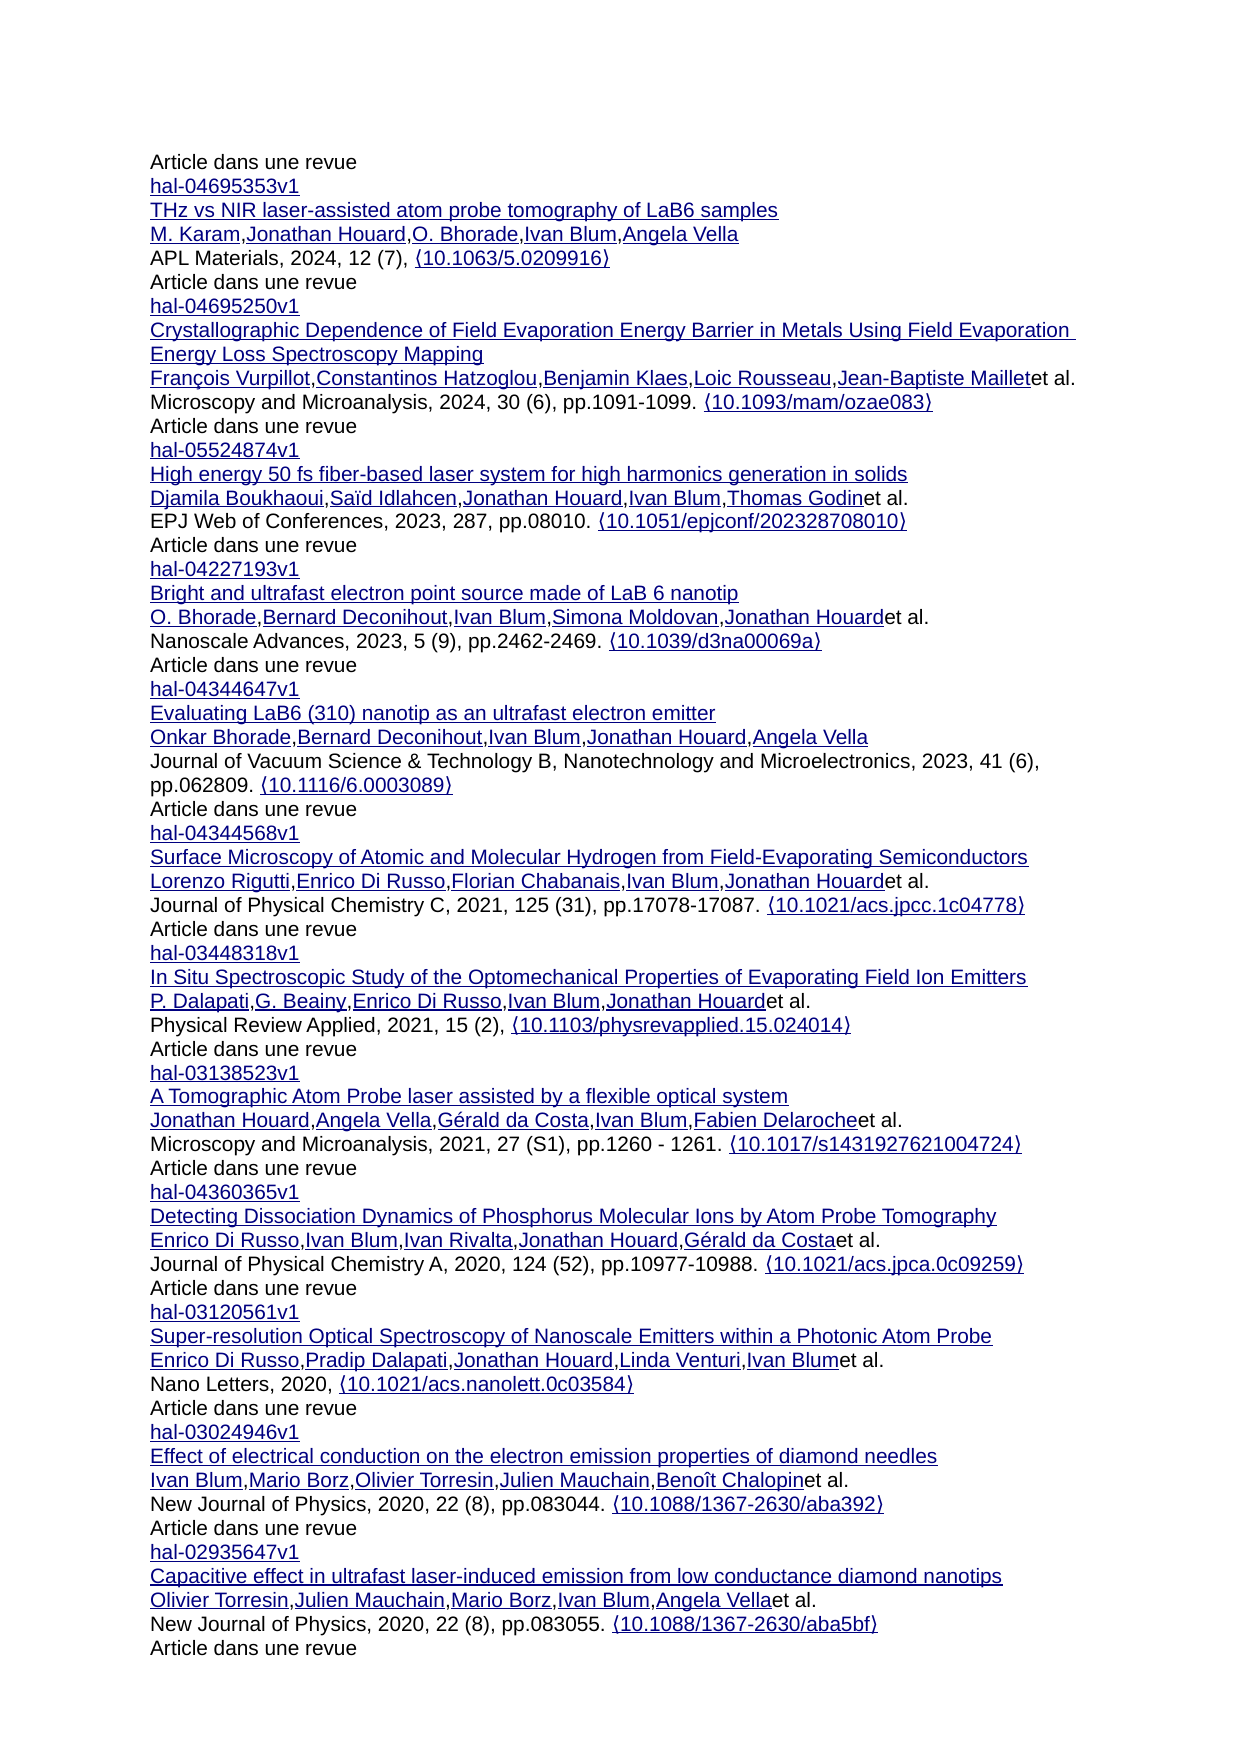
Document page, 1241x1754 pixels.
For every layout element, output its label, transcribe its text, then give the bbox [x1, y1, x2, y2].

table_cell Capacitive effect in ultrafast laser-induced emission from low conductance diamond nanotips Olivier Torresin,Julien Mauchain,Mario Borz,Ivan Blum,Angela Vellaet al. New Journal of Physics, 2020, 22 (8), pp.083055. ⟨10.1088/1367-2630/aba5bf⟩ Article dans une revue [150, 1564, 1090, 1659]
table_cell THz vs NIR laser-assisted atom probe tomography of LaB6 samples M. Karam,Jonathan Houard,O. Bhorade,Ivan Blum,Angela Vella APL Materials, 2024, 12 (7), ⟨10.1063/5.0209916⟩ Article dans une revue hal-04695250v1 [150, 198, 1090, 318]
table_cell Surface Microscopy of Atomic and Molecular Hydrogen from Field-Evaporating Semiconductors Lorenzo Rigutti,Enrico Di Russo,Florian Chabanais,Ivan Blum,Jonathan Houardet al. Journal of Physical Chemistry C, 2021, 125 (31), pp.17078-17087. ⟨10.1021/acs.jpcc.1c04778⟩ Article dans une revue hal-03448318v1 [150, 845, 1090, 964]
table_cell Super-resolution Optical Spectroscopy of Nanoscale Emitters within a Photonic Atom Probe Enrico Di Russo,Pradip Dalapati,Jonathan Houard,Linda Venturi,Ivan Blumet al. Nano Letters, 2020, ⟨10.1021/acs.nanolett.0c03584⟩ Article dans une revue hal-03024946v1 [150, 1324, 1090, 1444]
table_cell In Situ Spectroscopic Study of the Optomechanical Properties of Evaporating Field Ion Emitters P. Dalapati,G. Beainy,Enrico Di Russo,Ivan Blum,Jonathan Houardet al. Physical Review Applied, 2021, 15 (2), ⟨10.1103/physrevapplied.15.024014⟩ Article dans une revue hal-03138523v1 [150, 965, 1090, 1084]
table_cell Evaluating LaB6 (310) nanotip as an ultrafast electron emitter Onkar Bhorade,Bernard Deconihout,Ivan Blum,Jonathan Houard,Angela Vella Journal of Vacuum Science & Technology B, Nanotechnology and Microelectronics, 2023, 41 (6), pp.062809. ⟨10.1116/6.0003089⟩ Article dans une revue hal-04344568v1 [150, 701, 1090, 845]
table_cell Detecting Dissociation Dynamics of Phosphorus Molecular Ions by Atom Probe Tomography Enrico Di Russo,Ivan Blum,Ivan Rivalta,Jonathan Houard,Gérald da Costaet al. Journal of Physical Chemistry A, 2020, 124 (52), pp.10977-10988. ⟨10.1021/acs.jpca.0c09259⟩ Article dans une revue hal-03120561v1 [150, 1204, 1090, 1324]
table_cell Bright and ultrafast electron point source made of LaB 6 nanotip O. Bhorade,Bernard Deconihout,Ivan Blum,Simona Moldovan,Jonathan Houardet al. Nanoscale Advances, 2023, 5 (9), pp.2462-2469. ⟨10.1039/d3na00069a⟩ Article dans une revue hal-04344647v1 [150, 581, 1090, 701]
table_cell Article dans une revue hal-04695353v1 [150, 150, 1090, 198]
table_cell High energy 50 fs fiber-based laser system for high harmonics generation in solids Djamila Boukhaoui,Saïd Idlahcen,Jonathan Houard,Ivan Blum,Thomas Godinet al. EPJ Web of Conferences, 2023, 287, pp.08010. ⟨10.1051/epjconf/202328708010⟩ Article dans une revue hal-04227193v1 [150, 461, 1090, 581]
table_cell Crystallographic Dependence of Field Evaporation Energy Barrier in Metals Using Field Evaporation Energy Loss Spectroscopy Mapping François Vurpillot,Constantinos Hatzoglou,Benjamin Klaes,Loic Rousseau,Jean-Baptiste Mailletet al. Microscopy and Microanalysis, 2024, 30 (6), pp.1091-1099. ⟨10.1093/mam/ozae083⟩ Article dans une revue hal-05524874v1 [150, 318, 1090, 461]
table_cell Effect of electrical conduction on the electron emission properties of diamond needles Ivan Blum,Mario Borz,Olivier Torresin,Julien Mauchain,Benoît Chalopinet al. New Journal of Physics, 2020, 22 (8), pp.083044. ⟨10.1088/1367-2630/aba392⟩ Article dans une revue hal-02935647v1 [150, 1444, 1090, 1563]
table_cell A Tomographic Atom Probe laser assisted by a flexible optical system Jonathan Houard,Angela Vella,Gérald da Costa,Ivan Blum,Fabien Delarocheet al. Microscopy and Microanalysis, 2021, 27 (S1), pp.1260 - 1261. ⟨10.1017/s1431927621004724⟩ Article dans une revue hal-04360365v1 [150, 1084, 1090, 1204]
